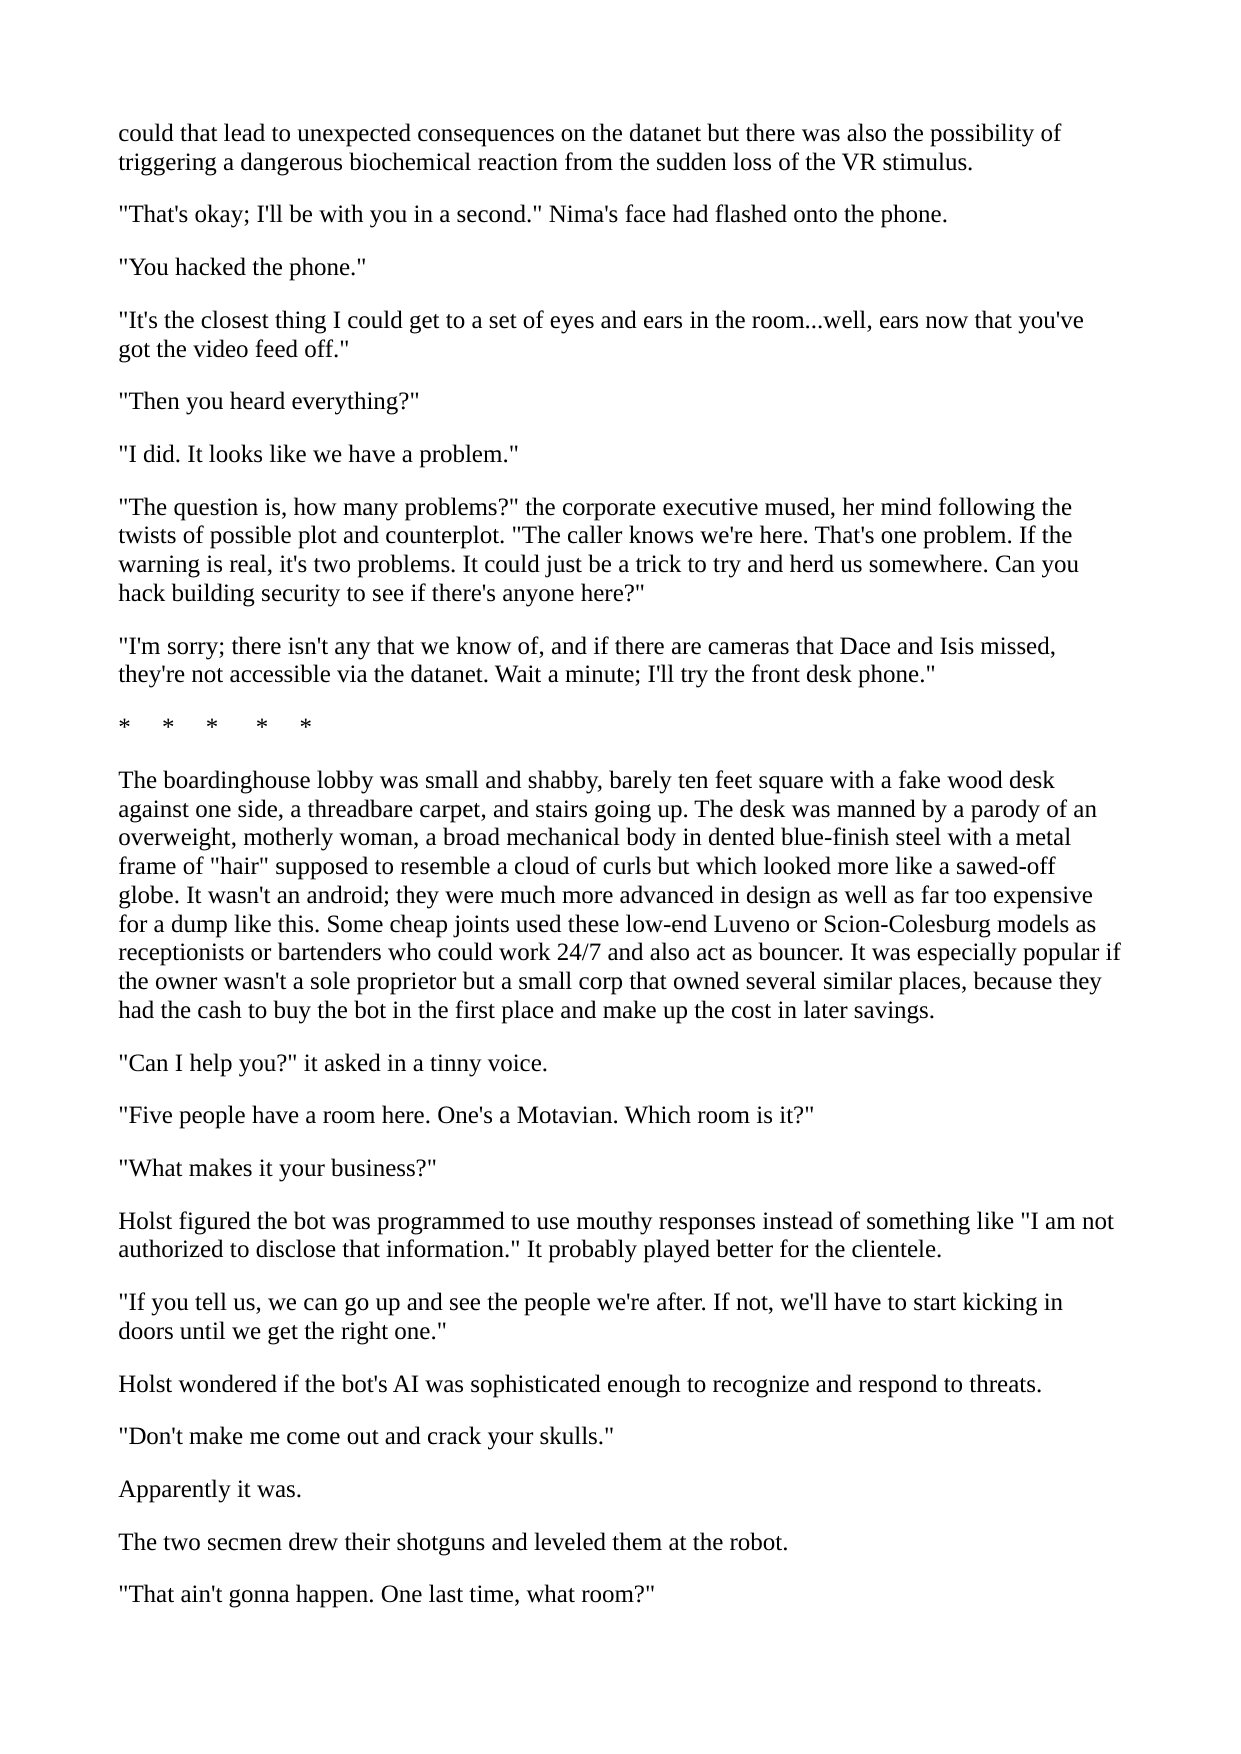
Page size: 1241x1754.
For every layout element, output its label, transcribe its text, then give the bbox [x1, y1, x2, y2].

text "You hacked the phone." [118, 252, 1122, 281]
text "Then you heard everything?" [118, 386, 1122, 415]
text could that lead to unexpected consequences on the datanet but there was also the possibility of triggering a dangerous biochemical reaction from the sudden loss of the VR stimulus. [118, 118, 1122, 176]
text "I did. It looks like we have a problem." [118, 439, 1122, 468]
text Holst figured the bot was programmed to use mouthy responses instead of something like "I am not authorized to disclose that information." It probably played better for the clientele. [118, 1206, 1122, 1263]
text "Can I help you?" it asked in a tinny voice. [118, 1048, 1122, 1076]
text "It's the closest thing I could get to a set of eyes and ears in the room...well, ears now that you've got the video feed off." [118, 305, 1122, 362]
text "The question is, how many problems?" the corporate executive mused, her mind following the twists of possible plot and counterplot. "The caller knows we're here. That's one problem. If the warning is real, it's two problems. It could just be a trick to try and herd us somewhere. Can you hack building security to see if there's anyone here?" [118, 492, 1122, 607]
text The two secmen drew their shotguns and leveled them at the robot. [118, 1527, 1122, 1556]
text "I'm sorry; there isn't any that we know of, and if there are cameras that Dace and Isis missed, they're not accessible via the datanet. Wait a minute; I'll try the front desk phone." [118, 631, 1122, 688]
text "That's okay; I'll be with you in a second." Nima's face had flashed onto the phone. [118, 199, 1122, 228]
text "What makes it your business?" [118, 1153, 1122, 1182]
text Apparently it was. [118, 1474, 1122, 1503]
text The boardinghouse lobby was small and shabby, barely ten feet square with a fake wood desk against one side, a threadbare carpet, and stairs going up. The desk was manned by a parody of an overweight, motherly woman, a broad mechanical body in dented blue-finish steel with a metal frame of "hair" supposed to resemble a cloud of curls but which looked more like a sawed-off globe. It wasn't an android; they were much more advanced in design as well as far too expensive for a dump like this. Some cheap joints used these low-end Luveno or Scion-Colesburg models as receptionists or bartenders who could work 24/7 and also act as bouncer. It was especially popular if the owner wasn't a sole proprietor but a small corp that owned several similar places, because they had the cash to buy the bot in the first place and make up the cost in later savings. [118, 765, 1122, 1024]
text * * * * * [118, 712, 1122, 741]
text "If you tell us, we can go up and see the people we're after. If not, we'll have to start kicking in doors until we get the right one." [118, 1287, 1122, 1345]
text "That ain't gonna happen. One last time, what room?" [118, 1579, 1122, 1608]
text "Five people have a room here. One's a Motavian. Which room is it?" [118, 1100, 1122, 1129]
text Holst wondered if the bot's AI was sophisticated enough to recognize and respond to threats. [118, 1369, 1122, 1397]
text "Don't make me come out and crack your skulls." [118, 1421, 1122, 1450]
